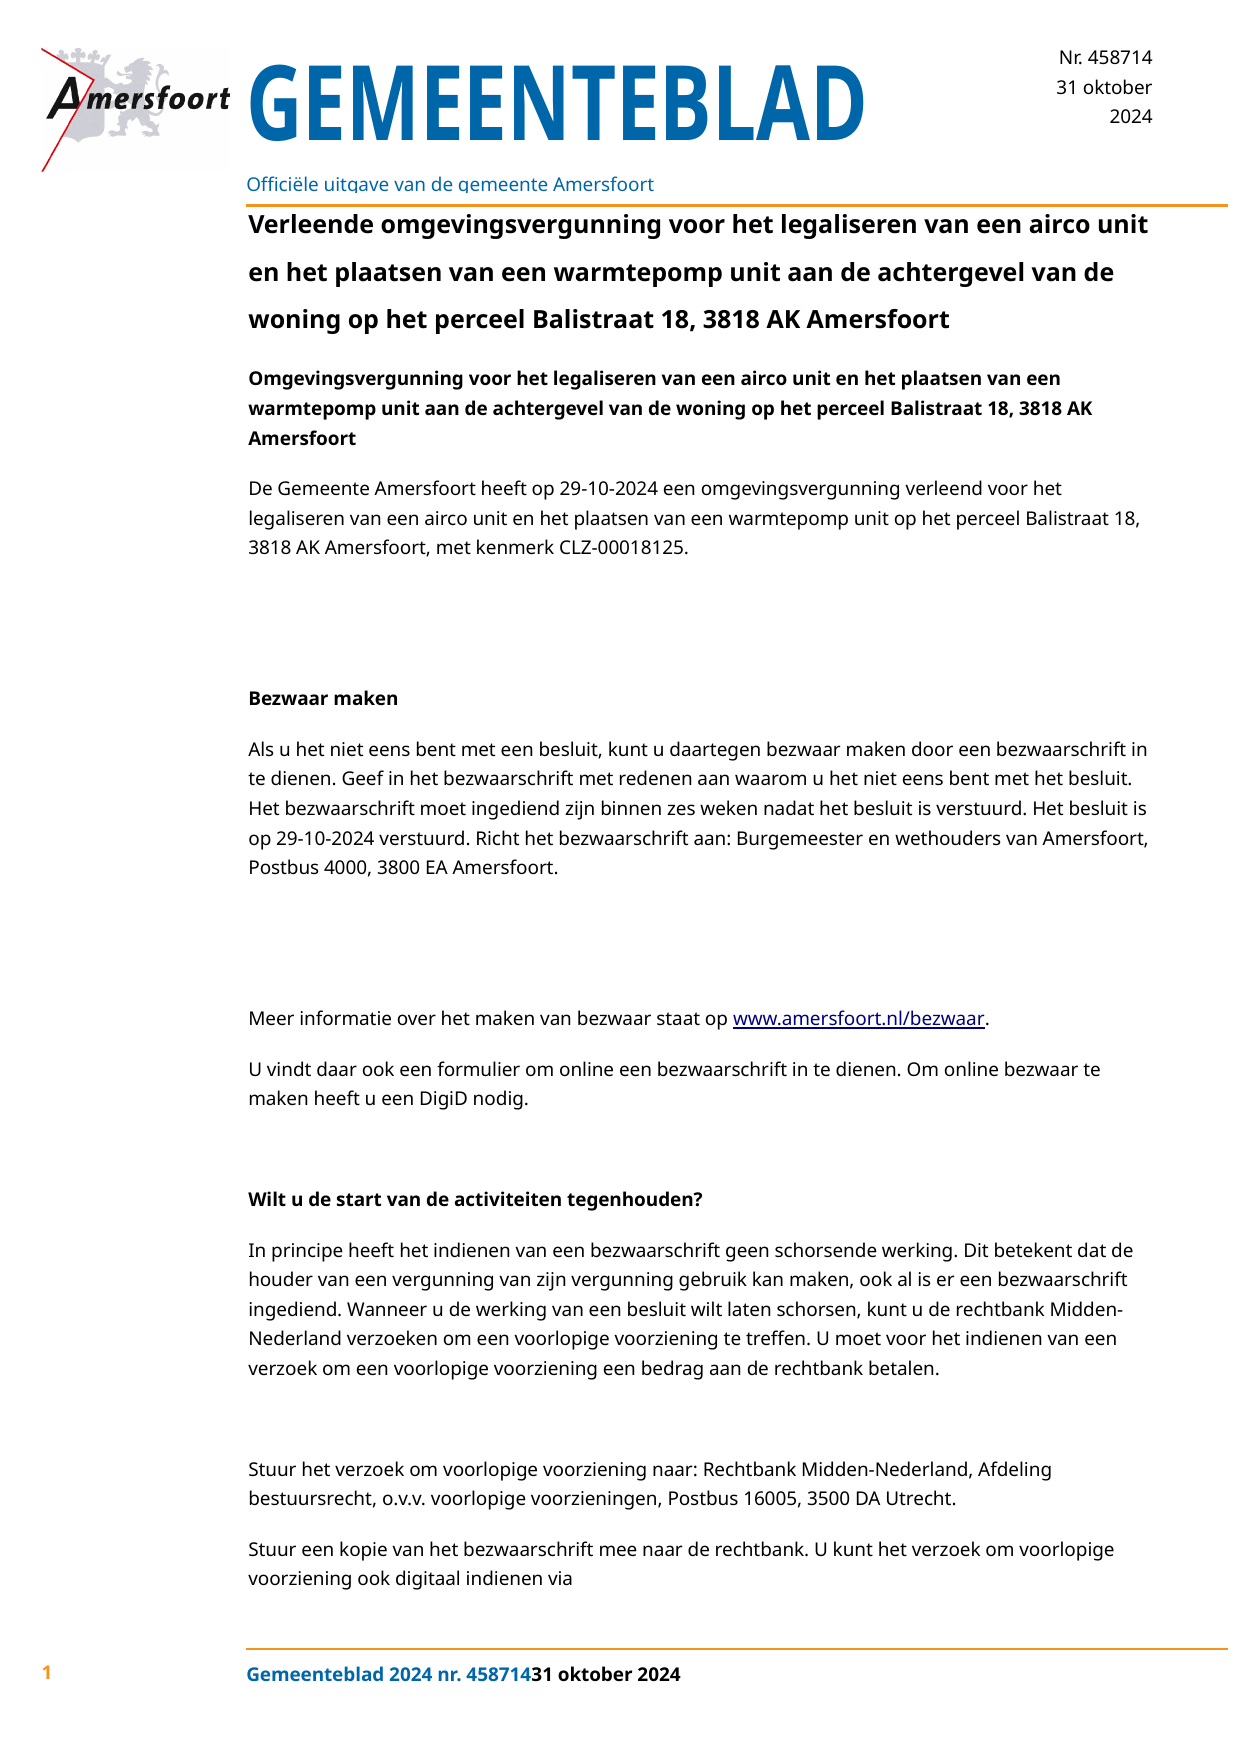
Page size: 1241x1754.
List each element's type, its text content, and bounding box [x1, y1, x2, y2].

text In principe heeft het indienen van een bezwaarschrift geen schorsende werking. Dit betekent dat de houder van een vergunning van zijn vergunning gebruik kan maken, ook al is er een bezwaarschrift ingediend. Wanneer u de werking van een besluit wilt laten schorsen, kunt u de rechtbank Midden-Nederland verzoeken om een voorlopige voorziening te treffen. U moet voor het indienen van een verzoek om een voorlopige voorziening een bedrag aan de rechtbank betalen. [248, 1237, 1152, 1381]
text De Gemeente Amersfoort heeft op 29-10-2024 een omgevingsvergunning verleend voor het legaliseren van een airco unit en het plaatsen van een warmtepomp unit op het perceel Balistraat 18, 3818 AK Amersfoort, met kenmerk CLZ-00018125. [248, 475, 1152, 560]
text U vindt daar ook een formulier om online een bezwaarschrift in te dienen. Om online bezwaar te maken heeft u een DigiD nodig. [248, 1056, 1152, 1111]
text Stuur een kopie van het bezwaarschrift mee naar de rechtbank. U kunt het verzoek om voorlopige voorziening ook digitaal indienen via [248, 1536, 1152, 1591]
text Wilt u de start van de activiteiten tegenhouden? [248, 1186, 1152, 1212]
text Stuur het verzoek om voorlopige voorziening naar: Rechtbank Midden-Nederland, Afdeling bestuursrecht, o.v.v. voorlopige voorzieningen, Postbus 16005, 3500 DA Utrecht. [248, 1456, 1152, 1511]
picture [41, 47, 231, 172]
text Meer informatie over het maken van bezwaar staat op www.amersfoort.nl/bezwaar. [248, 1006, 1152, 1031]
text Omgevingsvergunning voor het legaliseren van een airco unit en het plaatsen van een warmtepomp unit aan de achtergevel van de woning op het perceel Balistraat 18, 3818 AK Amersfoort [248, 366, 1152, 450]
text Verleende omgevingsvergunning voor het legaliseren van een airco unit en het plaatsen van een warmtepomp unit aan de achtergevel van de woning op het perceel Balistraat 18, 3818 AK Amersfoort [248, 207, 1152, 336]
text Bezwaar maken [248, 686, 1152, 711]
text Als u het niet eens bent met een besluit, kunt u daartegen bezwaar maken door een bezwaarschrift in te dienen. Geef in het bezwaarschrift met redenen aan waarom u het niet eens bent met het besluit. Het bezwaarschrift moet ingediend zijn binnen zes weken nadat het besluit is verstuurd. Het besluit is op 29-10-2024 verstuurd. Richt het bezwaarschrift aan: Burgemeester en wethouders van Amersfoort, Postbus 4000, 3800 EA Amersfoort. [248, 736, 1152, 880]
